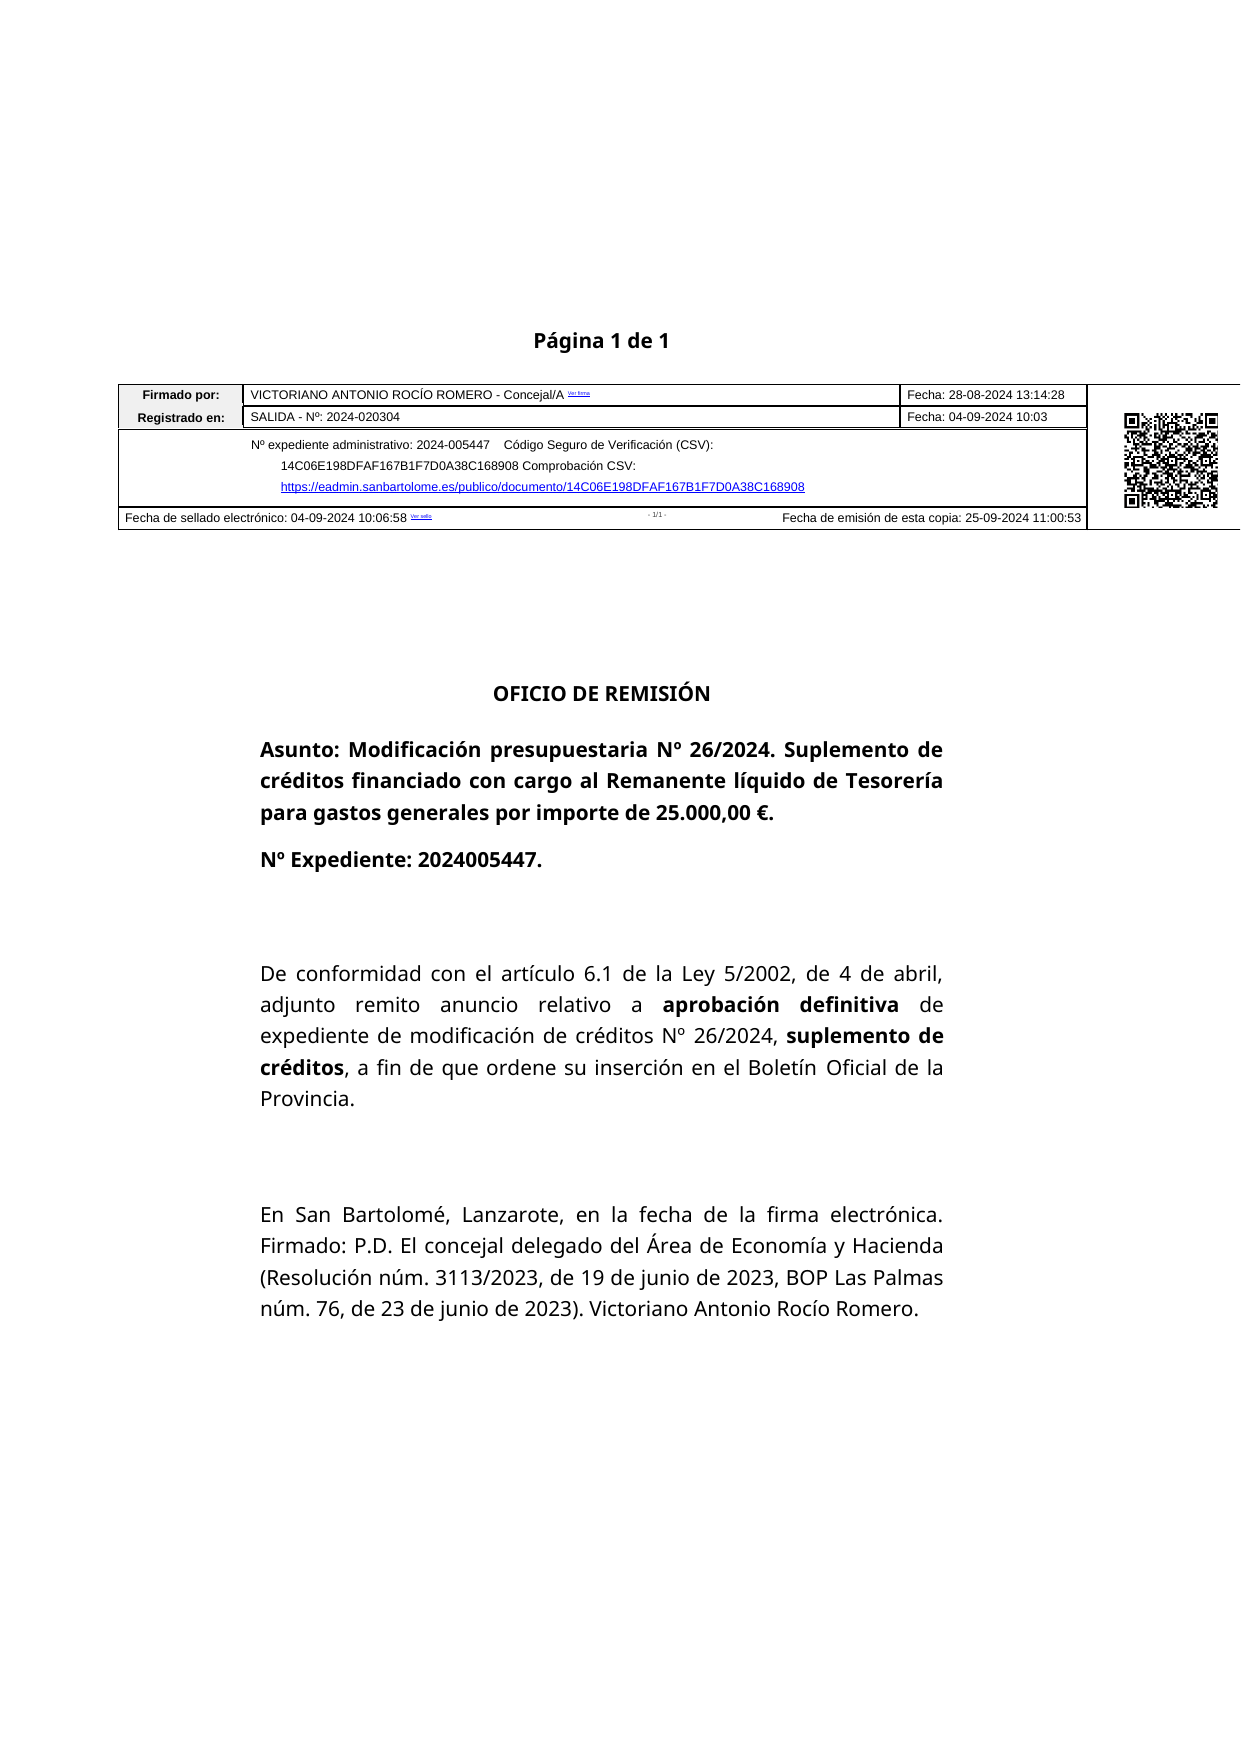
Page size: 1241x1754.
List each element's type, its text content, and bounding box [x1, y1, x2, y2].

table_cell Fecha: 04-09-2024 10:03 [901, 407, 1086, 427]
text En San Bartolomé, Lanzarote, en la fecha de la firma electrónica. Firmado: P.D. El concejal delegado del Área de Economía y Hacienda (Resolución núm. 3113/2023, de 19 de junio de 2023, BOP Las Palmas núm. 76, de 23 de junio de 2023). Victoriano Antonio Rocío Romero. [260, 1200, 944, 1322]
table_cell SALIDA - Nº: 2024-020304 [244, 407, 899, 427]
text OFICIO DE REMISIÓN [271, 679, 933, 707]
text Nº Expediente: 2024005447. [260, 846, 1122, 874]
table_cell Registrado en: [119, 409, 242, 425]
table_header Fecha: 28-08-2024 13:14:28 [901, 385, 1086, 405]
text De conformidad con el artículo 6.1 de la Ley 5/2002, de 4 de abril, adjunto remito anuncio relativo a aprobación definitiva de expediente de modificación de créditos Nº 26/2024, suplemento de créditos, a fin de que ordene su inserción en el Boletín Oficial de la Provincia. [260, 959, 944, 1112]
table_cell Nº expediente administrativo: 2024-005447 Código Seguro de Verificación (CSV): 14C06E198DFAF167B1F7D0A38C168908 Comprobación CSV: https://eadmin.sanbartolome.es/publico/documento/14C06E198DFAF167B1F7D0A38C168908 [119, 430, 1086, 506]
text Asunto: Modificación presupuestaria Nº 26/2024. Suplemento de créditos financiado con cargo al Remanente líquido de Tesorería para gastos generales por importe de 25.000,00 €. [260, 735, 944, 826]
table_header Firmado por: [119, 385, 242, 403]
table_cell Fecha de sellado electrónico: 04-09-2024 10:06:58 Ver sello - 1/1 - Fecha de emisión de esta copia: 25-09-2024 11:00:53 [119, 508, 1086, 529]
table_header VICTORIANO ANTONIO ROCÍO ROMERO - Concejal/A Ver firma [244, 385, 899, 405]
table_header [1088, 385, 1240, 529]
text Página 1 de 1 [270, 326, 933, 354]
